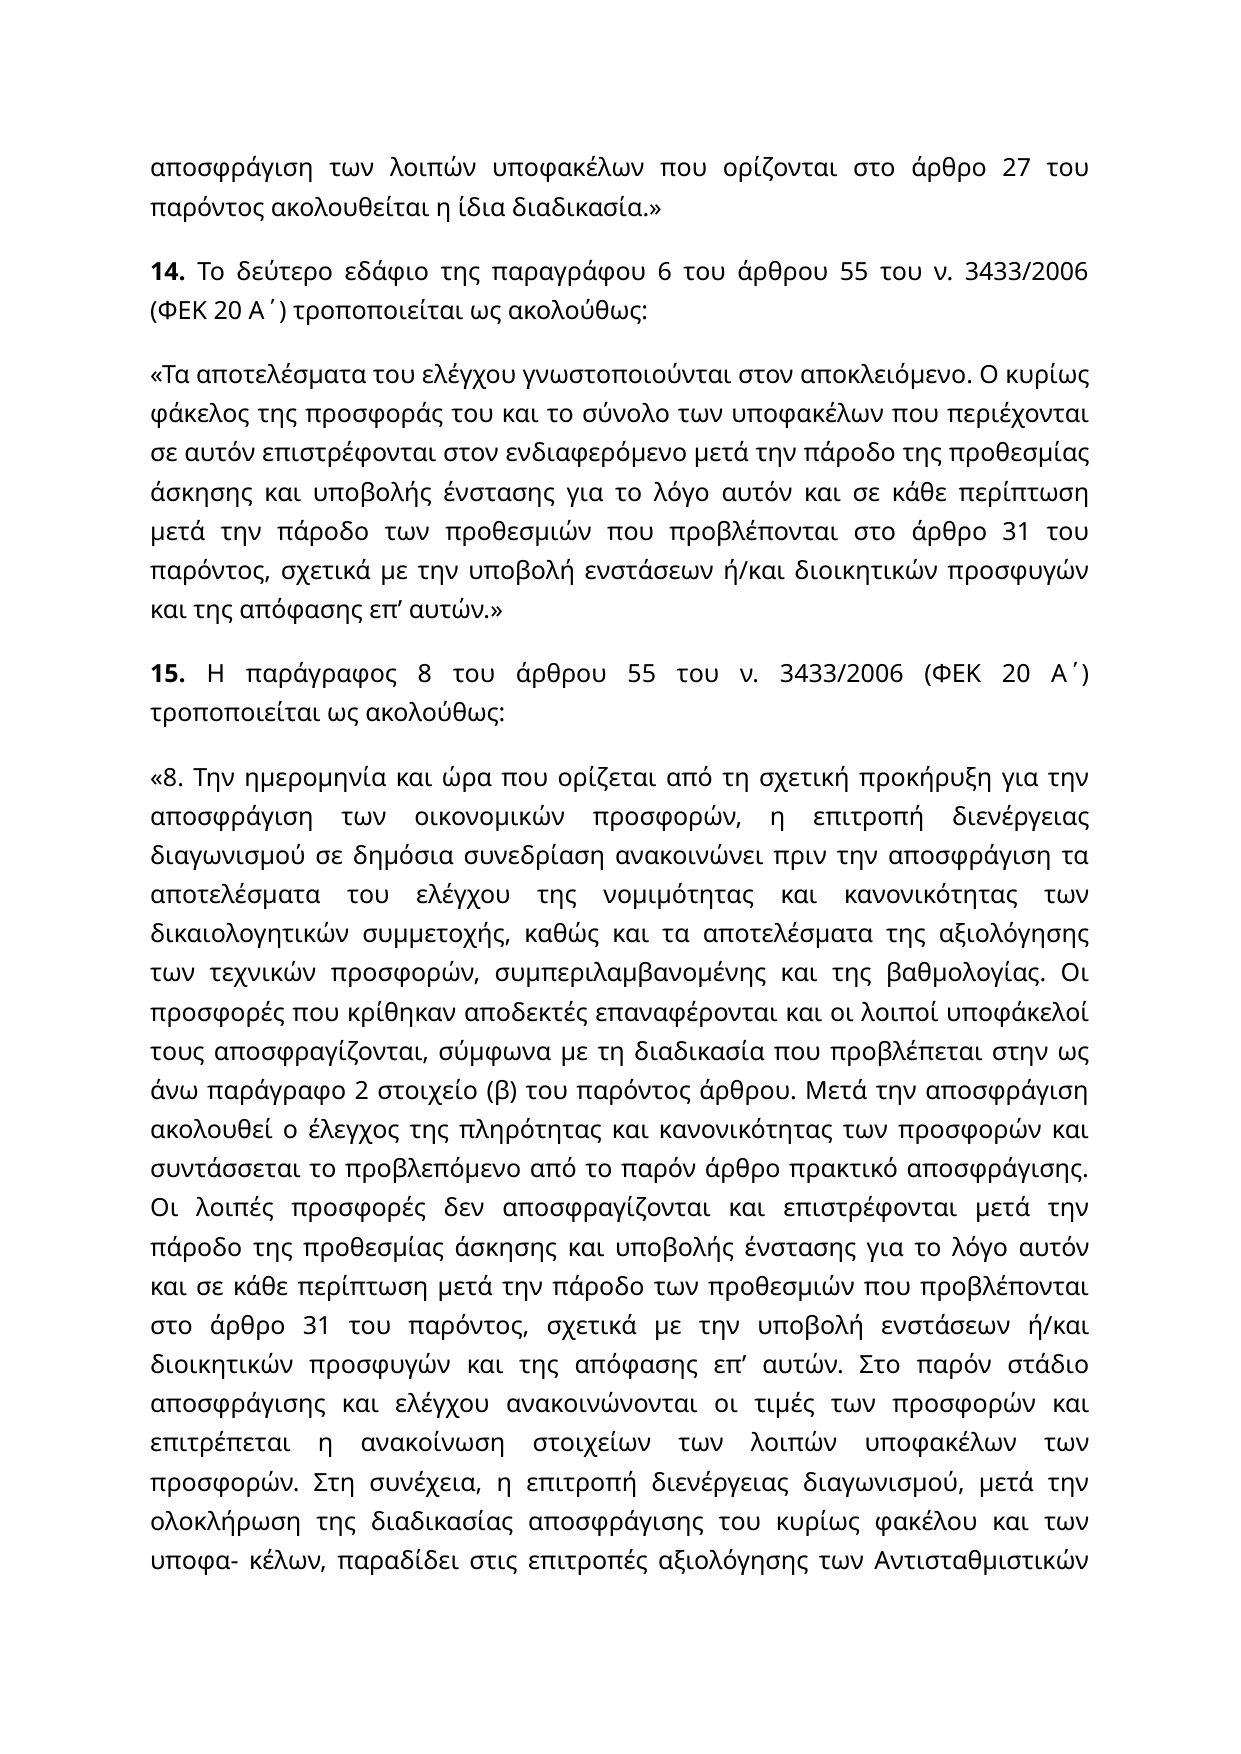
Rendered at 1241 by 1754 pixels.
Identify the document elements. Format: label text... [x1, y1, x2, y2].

text 14. Το δεύτερο εδάφιο της παραγράφου 6 του άρθρου 55 του ν. 3433/2006 (ΦΕΚ 20 Α΄) τροποποιείται ως ακολούθως: [150, 253, 1090, 327]
text «Τα αποτελέσματα του ελέγχου γνωστοποιούνται στον αποκλειόμενο. Ο κυρίως φάκελος της προσφοράς του και το σύνολο των υποφακέλων που περιέχονται σε αυτόν επιστρέφονται στον ενδιαφερόμενο μετά την πάροδο της προθεσμίας άσκησης και υποβολής ένστασης για το λόγο αυτόν και σε κάθε περίπτωση μετά την πάροδο των προθεσμιών που προβλέπονται στο άρθρο 31 του παρόντος, σχετικά με την υποβολή ενστάσεων ή/και διοικητικών προσφυγών και της απόφασης επ’ αυτών.» [150, 357, 1090, 626]
text 15. Η παράγραφος 8 του άρθρου 55 του ν. 3433/2006 (ΦΕΚ 20 Α΄) τροποποιείται ως ακολούθως: [150, 656, 1090, 729]
text «8. Την ημερομηνία και ώρα που ορίζεται από τη σχετική προκήρυξη για την αποσφράγιση των οικονομικών προσφορών, η επιτροπή διενέργειας διαγωνισμού σε δημόσια συνεδρίαση ανακοινώνει πριν την αποσφράγιση τα αποτελέσματα του ελέγχου της νομιμότητας και κανονικότητας των δικαιολογητικών συμμετοχής, καθώς και τα αποτελέσματα της αξιολόγησης των τεχνικών προσφορών, συμπεριλαμβανομένης και της βαθμολογίας. Οι προσφορές που κρίθηκαν αποδεκτές επαναφέρονται και οι λοιποί υποφάκελοί τους αποσφραγίζονται, σύμφωνα με τη διαδικασία που προβλέπεται στην ως άνω παράγραφο 2 στοιχείο (β) του παρόντος άρθρου. Μετά την αποσφράγιση ακολουθεί ο έλεγχος της πληρότητας και κανονικότητας των προσφορών και συντάσσεται το προβλεπόμενο από το παρόν άρθρο πρακτικό αποσφράγισης. Οι λοιπές προσφορές δεν αποσφραγίζονται και επιστρέφονται μετά την πάροδο της προθεσμίας άσκησης και υποβολής ένστασης για το λόγο αυτόν και σε κάθε περίπτωση μετά την πάροδο των προθεσμιών που προβλέπονται στο άρθρο 31 του παρόντος, σχετικά με την υποβολή ενστάσεων ή/και διοικητικών προσφυγών και της απόφασης επ’ αυτών. Στο παρόν στάδιο αποσφράγισης και ελέγχου ανακοινώνονται οι τιμές των προσφορών και επιτρέπεται η ανακοίνωση στοιχείων των λοιπών υποφακέλων των προσφορών. Στη συνέχεια, η επιτροπή διενέργειας διαγωνισμού, μετά την ολοκλήρωση της διαδικασίας αποσφράγισης του κυρίως φακέλου και των υποφα- κέλων, παραδίδει στις επιτροπές αξιολόγησης των Αντισταθμιστικών [150, 759, 1090, 1577]
text αποσφράγιση των λοιπών υποφακέλων που ορίζονται στο άρθρο 27 του παρόντος ακολουθείται η ίδια διαδικασία.» [150, 150, 1090, 223]
